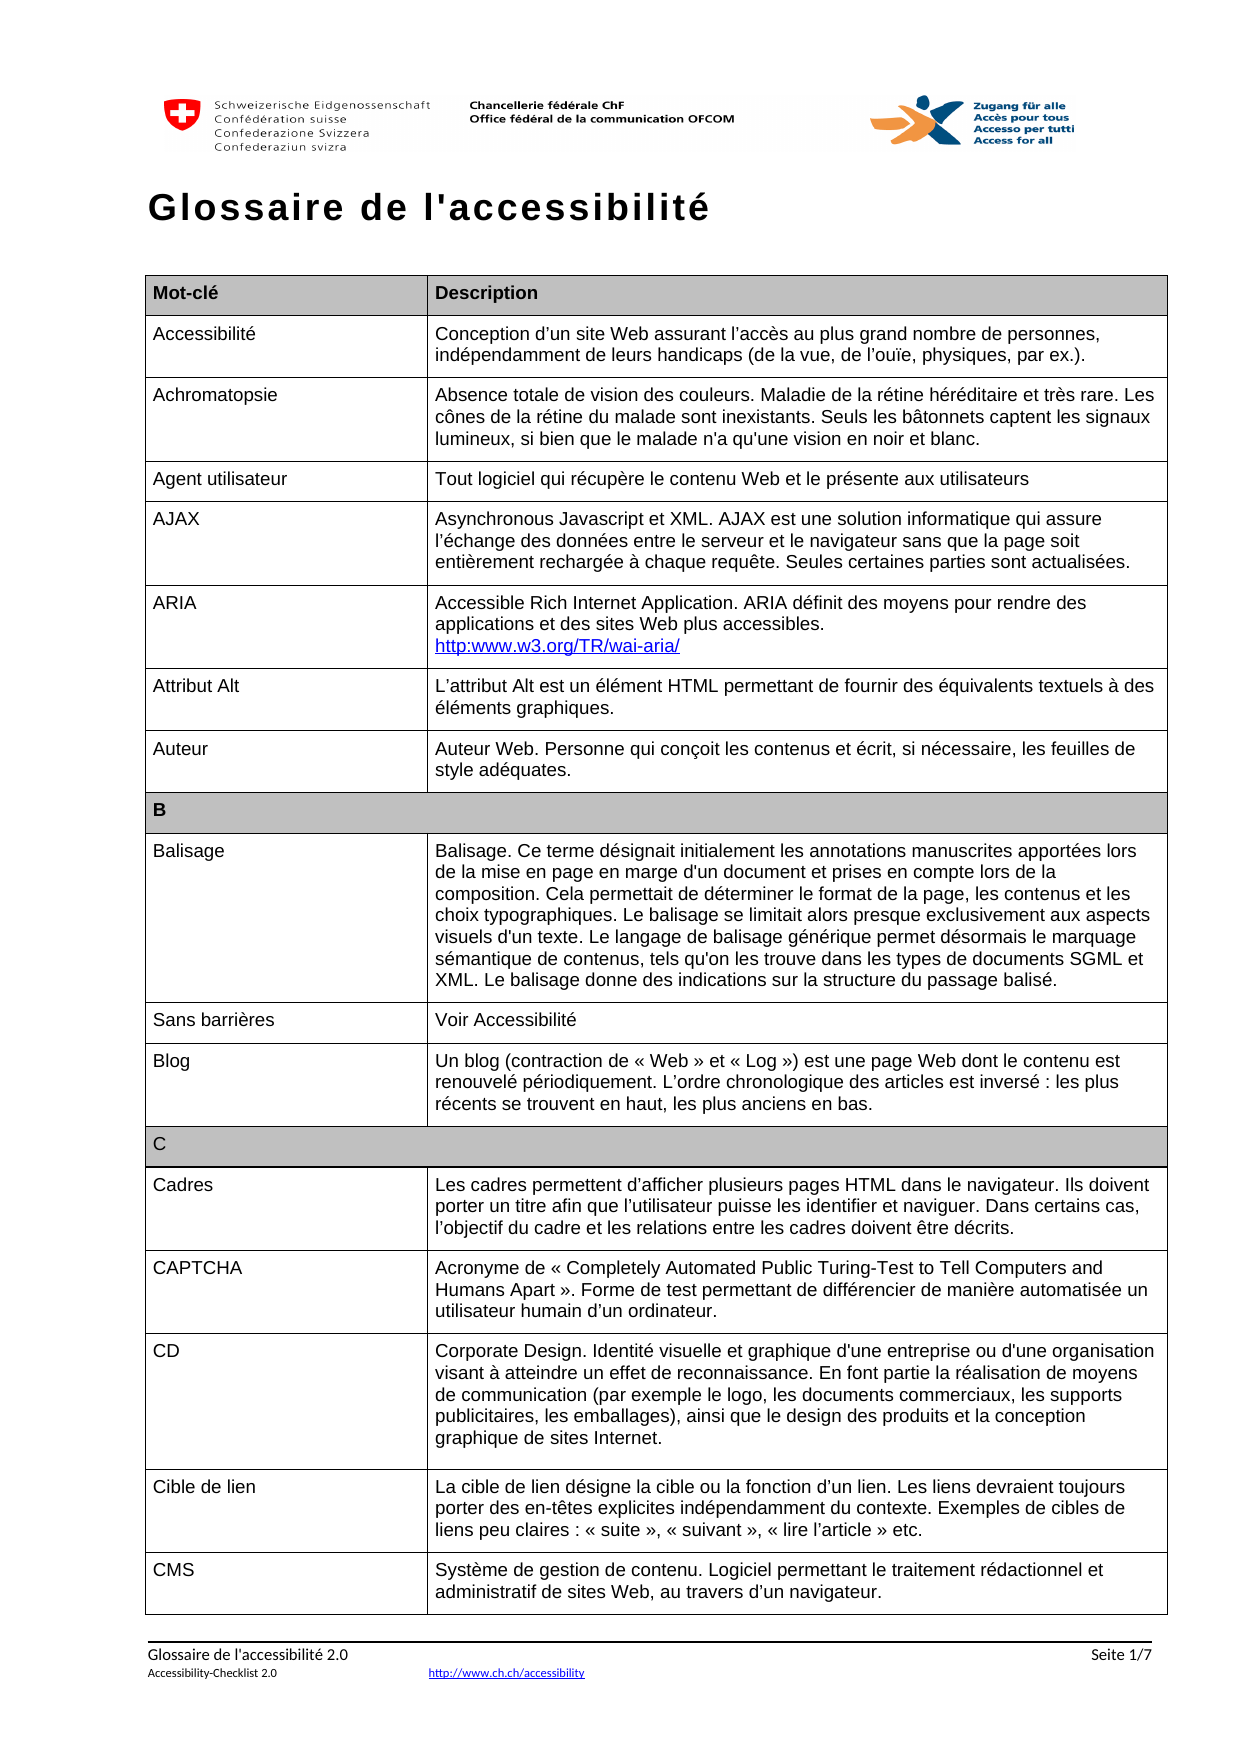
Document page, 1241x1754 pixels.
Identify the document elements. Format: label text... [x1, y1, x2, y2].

table_cell Attribut Alt [146, 669, 427, 730]
table_cell Auteur [146, 731, 427, 792]
table_cell C [146, 1127, 1167, 1166]
table_cell Accessibilité [146, 316, 427, 377]
table_cell Système de gestion de contenu. Logiciel permettant le traitement rédactionnel et administratif de sites Web, au travers d’un navigateur. [428, 1553, 1167, 1614]
table_cell Accessible Rich Internet Application. ARIA définit des moyens pour rendre des applications et des sites Web plus accessibles. http:www.w3.org/TR/wai-aria/ [428, 586, 1167, 668]
table_cell AJAX [146, 502, 427, 584]
table_cell Corporate Design. Identité visuelle et graphique d'une entreprise ou d'une organisation visant à atteindre un effet de reconnaissance. En font partie la réalisation de moyens de communication (par exemple le logo, les documents commerciaux, les supports publicitaires, les emballages), ainsi que le design des produits et la conception graphique de sites Internet. [428, 1334, 1167, 1469]
table_cell Absence totale de vision des couleurs. Maladie de la rétine héréditaire et très rare. Les cônes de la rétine du malade sont inexistants. Seuls les bâtonnets captent les signaux lumineux, si bien que le malade n'a qu'une vision en noir et blanc. [428, 378, 1167, 461]
table_cell CAPTCHA [146, 1251, 427, 1333]
table_cell Blog [146, 1044, 427, 1126]
table_cell CD [146, 1334, 427, 1469]
table_cell Achromatopsie [146, 378, 427, 461]
table_cell ARIA [146, 586, 427, 668]
table_cell Conception d’un site Web assurant l’accès au plus grand nombre de personnes, indépendamment de leurs handicaps (de la vue, de l’ouïe, physiques, par ex.). [428, 316, 1167, 377]
table_cell Acronyme de « Completely Automated Public Turing-Test to Tell Computers and Humans Apart ». Forme de test permettant de différencier de manière automatisée un utilisateur humain d’un ordinateur. [428, 1251, 1167, 1333]
table_cell Voir Accessibilité [428, 1003, 1167, 1043]
table_cell Cadres [146, 1168, 427, 1250]
table_cell Sans barrières [146, 1003, 427, 1043]
table_header Description [428, 276, 1167, 315]
table_cell Les cadres permettent d’afficher plusieurs pages HTML dans le navigateur. Ils doivent porter un titre afin que l’utilisateur puisse les identifier et naviguer. Dans certains cas, l’objectif du cadre et les relations entre les cadres doivent être décrits. [428, 1168, 1167, 1250]
table_cell Balisage. Ce terme désignait initialement les annotations manuscrites apportées lors de la mise en page en marge d'un document et prises en compte lors de la composition. Cela permettait de déterminer le format de la page, les contenus et les choix typographiques. Le balisage se limitait alors presque exclusivement aux aspects visuels d'un texte. Le langage de balisage générique permet désormais le marquage sémantique de contenus, tels qu'on les trouve dans les types de documents SGML et XML. Le balisage donne des indications sur la structure du passage balisé. [428, 834, 1167, 1002]
table_cell Auteur Web. Personne qui conçoit les contenus et écrit, si nécessaire, les feuilles de style adéquates. [428, 731, 1167, 792]
table_header Mot-clé [146, 276, 427, 315]
table_cell Balisage [146, 834, 427, 1002]
picture [164, 95, 1076, 152]
subtitle Glossaire de l'accessibilité [148, 185, 1152, 228]
table_cell B [146, 793, 1167, 833]
table_cell L’attribut Alt est un élément HTML permettant de fournir des équivalents textuels à des éléments graphiques. [428, 669, 1167, 730]
table_cell Tout logiciel qui récupère le contenu Web et le présente aux utilisateurs [428, 462, 1167, 501]
table_cell La cible de lien désigne la cible ou la fonction d’un lien. Les liens devraient toujours porter des en-têtes explicites indépendamment du contexte. Exemples de cibles de liens peu claires : « suite », « suivant », « lire l’article » etc. [428, 1470, 1167, 1552]
table_cell Agent utilisateur [146, 462, 427, 501]
table_cell Cible de lien [146, 1470, 427, 1552]
table_cell Un blog (contraction de « Web » et « Log ») est une page Web dont le contenu est renouvelé périodiquement. L’ordre chronologique des articles est inversé : les plus récents se trouvent en haut, les plus anciens en bas. [428, 1044, 1167, 1126]
table_cell Asynchronous Javascript et XML. AJAX est une solution informatique qui assure l’échange des données entre le serveur et le navigateur sans que la page soit entièrement rechargée à chaque requête. Seules certaines parties sont actualisées. [428, 502, 1167, 584]
table_cell CMS [146, 1553, 427, 1614]
